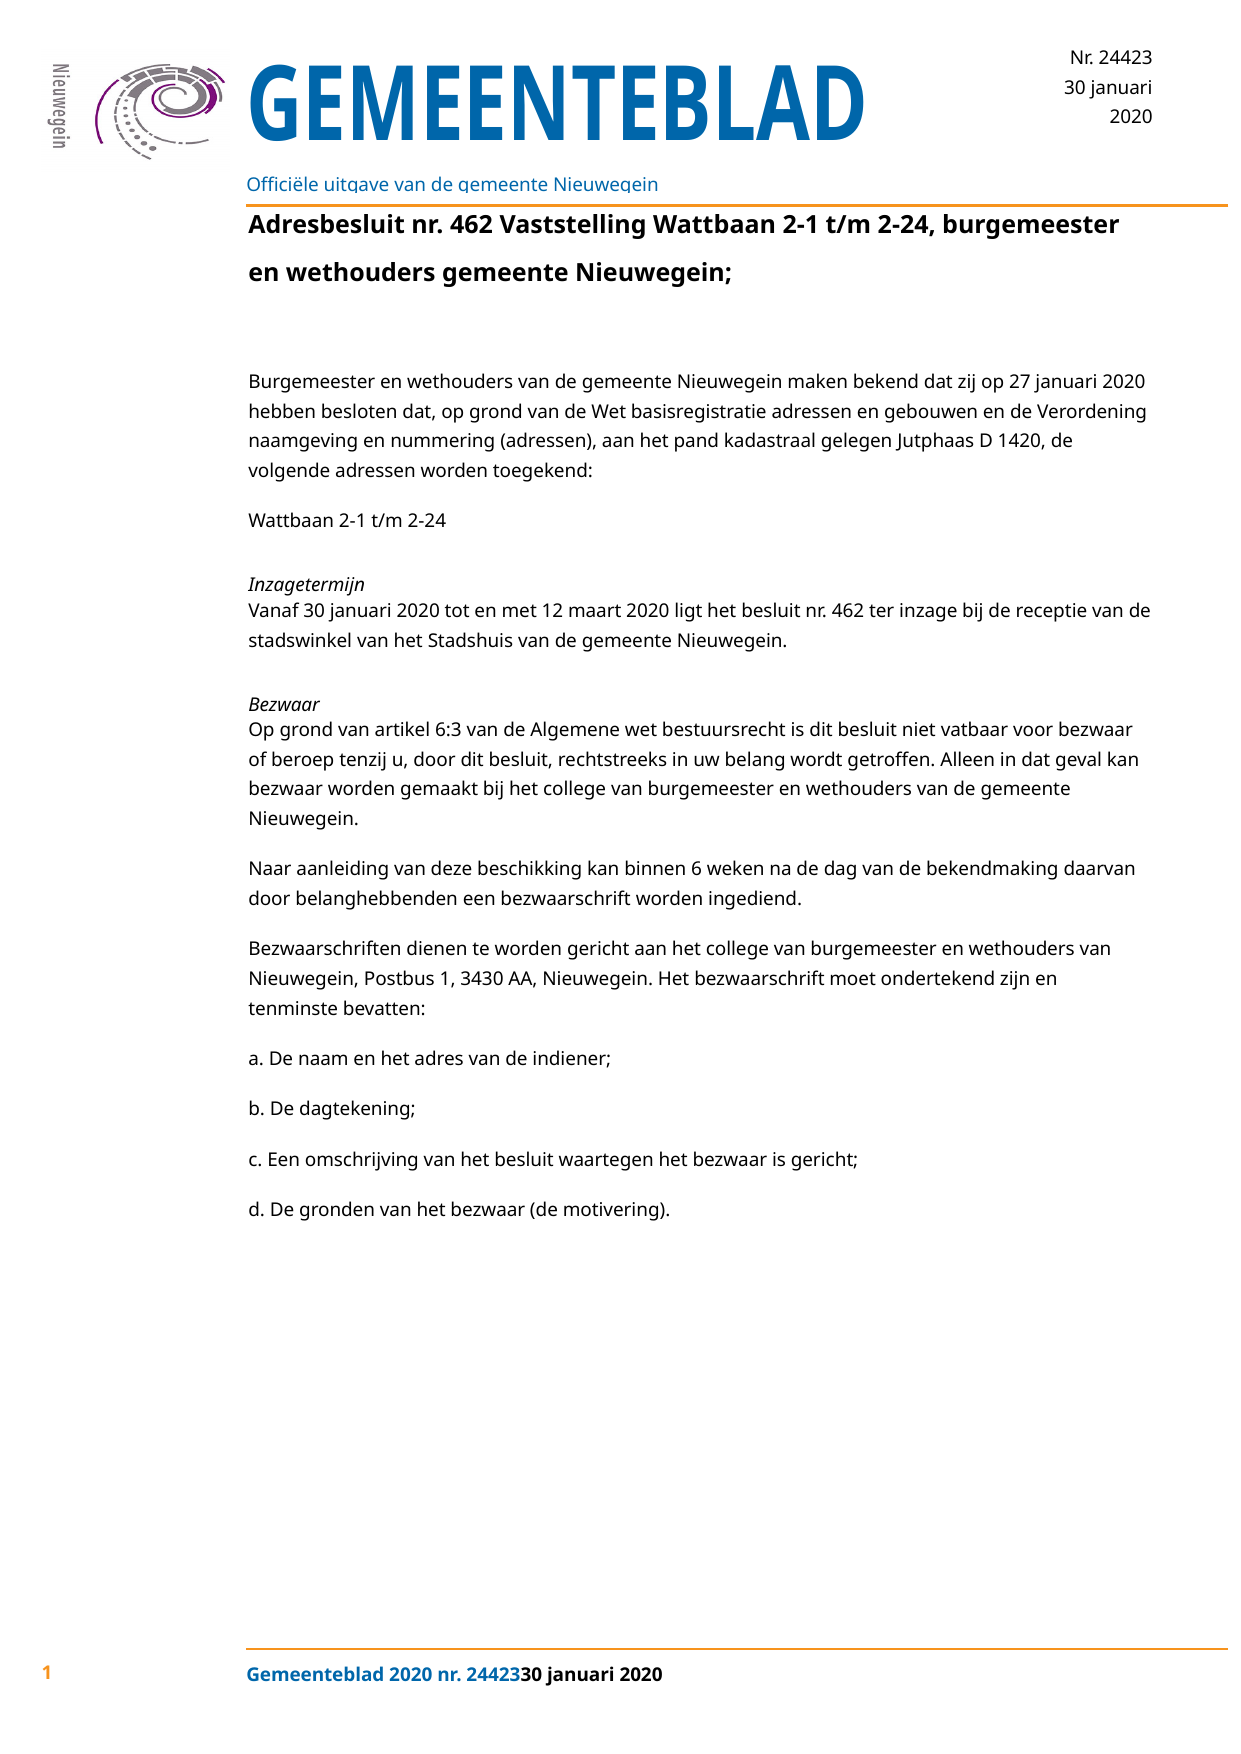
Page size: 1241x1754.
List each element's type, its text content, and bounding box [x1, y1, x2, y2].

text Vanaf 30 januari 2020 tot en met 12 maart 2020 ligt het besluit nr. 462 ter inzage bij de receptie van de stadswinkel van het Stadshuis van de gemeente Nieuwegein. [248, 597, 1152, 652]
text Burgemeester en wethouders van de gemeente Nieuwegein maken bekend dat zij op 27 januari 2020 hebben besloten dat, op grond van de Wet basisregistratie adressen en gebouwen en de Verordening naamgeving en nummering (adressen), aan het pand kadastraal gelegen Jutphaas D 1420, de volgende adressen worden toegekend: [248, 368, 1152, 483]
text Bezwaarschriften dienen te worden gericht aan het college van burgemeester en wethouders van Nieuwegein, Postbus 1, 3430 AA, Nieuwegein. Het bezwaarschrift moet ondertekend zijn en tenminste bevatten: [248, 936, 1152, 1021]
text d. De gronden van het bezwaar (de motivering). [248, 1196, 1152, 1222]
text b. De dagtekening; [248, 1096, 1152, 1121]
text a. De naam en het adres van de indiener; [248, 1045, 1152, 1071]
text Bezwaar [248, 691, 1152, 716]
text Op grond van artikel 6:3 van de Algemene wet bestuursrecht is dit besluit niet vatbaar voor bezwaar of beroep tenzij u, door dit besluit, rechtstreeks in uw belang wordt getroffen. Alleen in dat geval kan bezwaar worden gemaakt bij het college van burgemeester en wethouders van de gemeente Nieuwegein. [248, 716, 1152, 831]
text Inzagetermijn [248, 571, 1152, 597]
text c. Een omschrijving van het besluit waartegen het bezwaar is gericht; [248, 1146, 1152, 1172]
text Wattbaan 2-1 t/m 2-24 [248, 507, 1152, 533]
text Naar aanleiding van deze beschikking kan binnen 6 weken na de dag van de bekendmaking daarvan door belanghebbenden een bezwaarschrift worden ingediend. [248, 856, 1152, 911]
picture [41, 47, 231, 172]
text Adresbesluit nr. 462 Vaststelling Wattbaan 2-1 t/m 2-24, burgemeester en wethouders gemeente Nieuwegein; [248, 207, 1152, 288]
